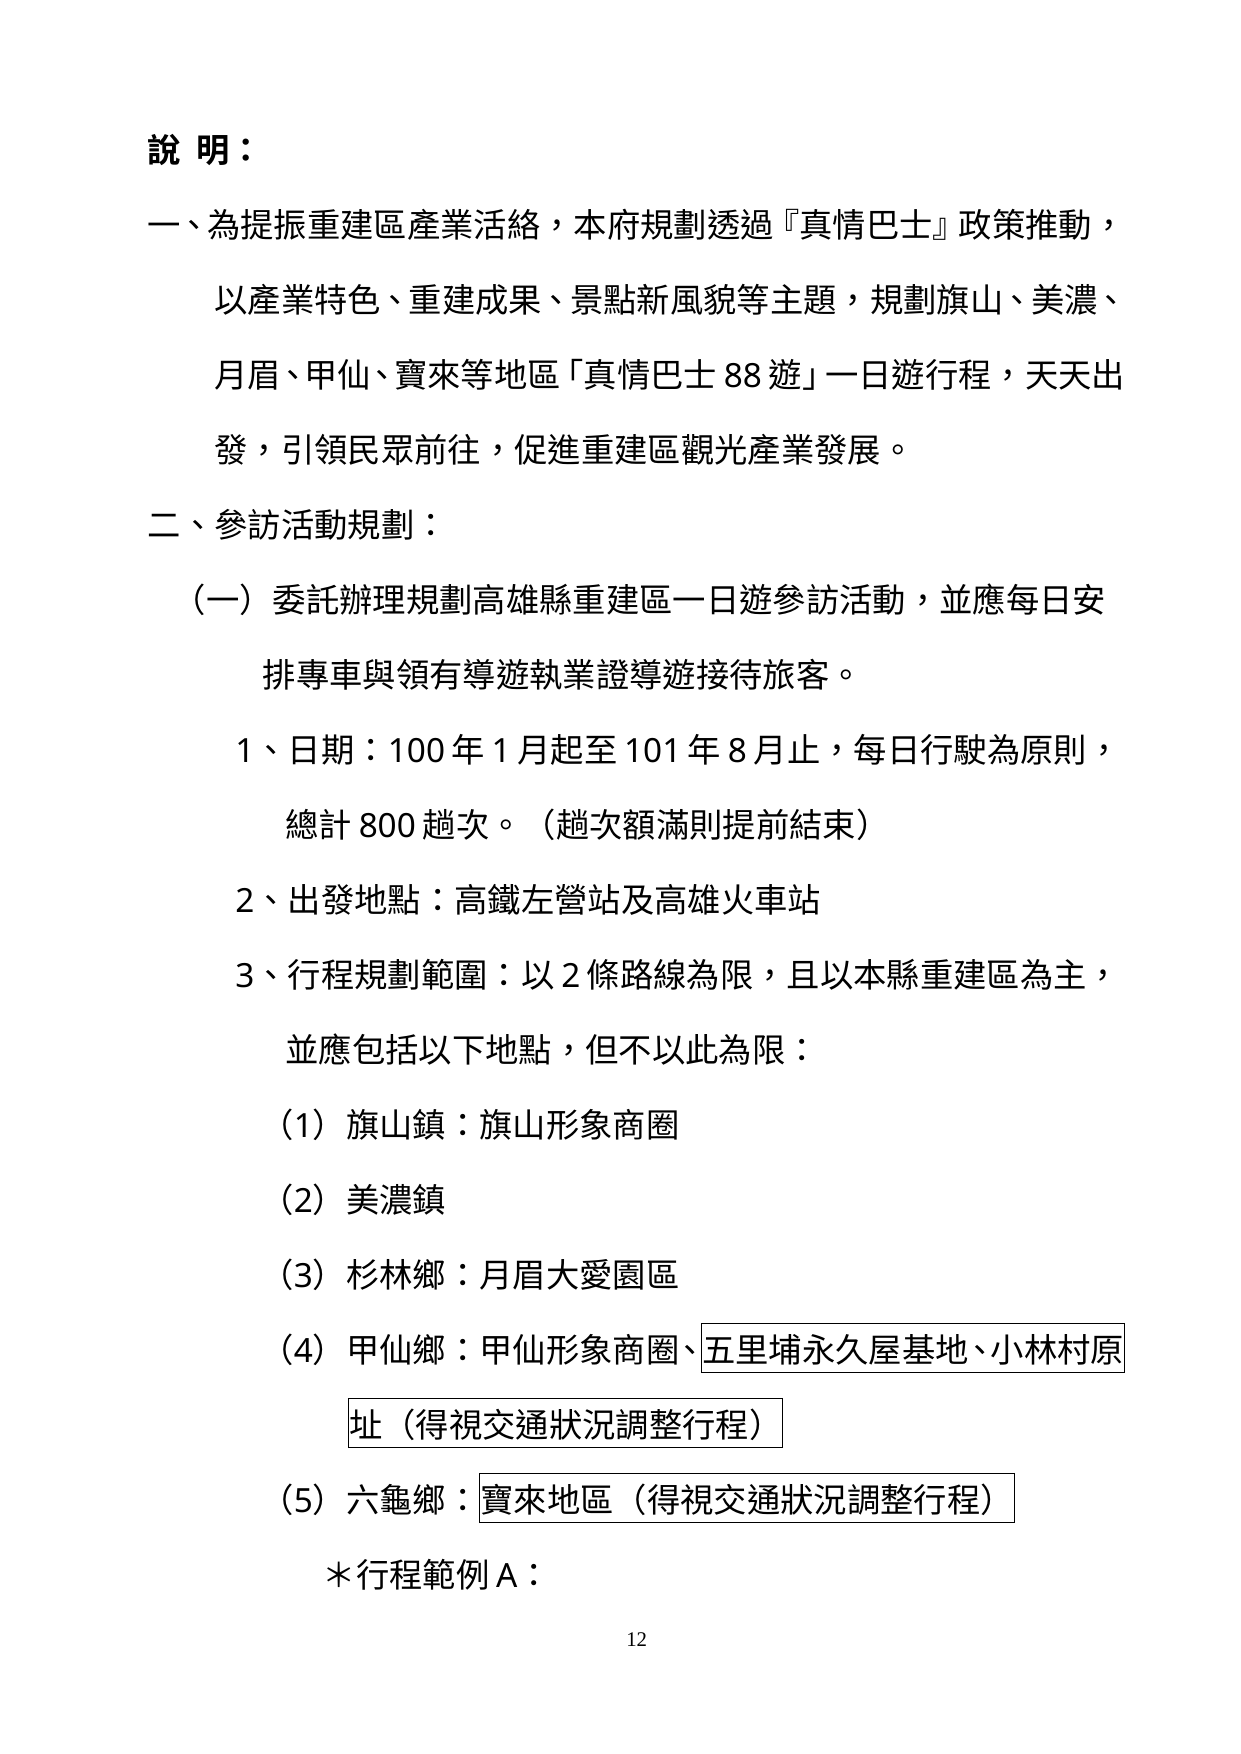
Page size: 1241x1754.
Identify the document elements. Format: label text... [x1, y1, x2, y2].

text ＊行程範例A： [285, 1536, 1125, 1611]
text 說 明： [148, 111, 1125, 186]
text （1）旗山鎮：旗山形象商圈 [260, 1086, 1125, 1161]
text （5）六龜鄉：寶來地區（得視交通狀況調整行程） [260, 1461, 1125, 1536]
text （3）杉林鄉：月眉大愛園區 [260, 1236, 1125, 1311]
text （一）委託辦理規劃高雄縣重建區一日遊參訪活動，並應每日安排專車與領有導遊執業證導遊接待旅客。 [173, 561, 1125, 711]
text 1、日期：100年1月起至101年8月止，每日行駛為原則，總計800趟次。（趟次額滿則提前結束） [235, 711, 1125, 861]
text （4）甲仙鄉：甲仙形象商圈、五里埔永久屋基地、小林村原址（得視交通狀況調整行程） [260, 1311, 1125, 1461]
text 一、為提振重建區產業活絡，本府規劃透過『真情巴士』政策推動，以產業特色、重建成果、景點新風貌等主題，規劃旗山、美濃、月眉、甲仙、寶來等地區「真情巴士88遊」一日遊行程，天天出發，引領民眾前往，促進重建區觀光產業發展。 [148, 186, 1125, 486]
text 二、參訪活動規劃： [148, 486, 1125, 561]
text 3、行程規劃範圍：以2條路線為限，且以本縣重建區為主，並應包括以下地點，但不以此為限： [235, 936, 1125, 1086]
text 2、出發地點：高鐵左營站及高雄火車站 [235, 861, 1125, 936]
text （2）美濃鎮 [260, 1161, 1125, 1236]
